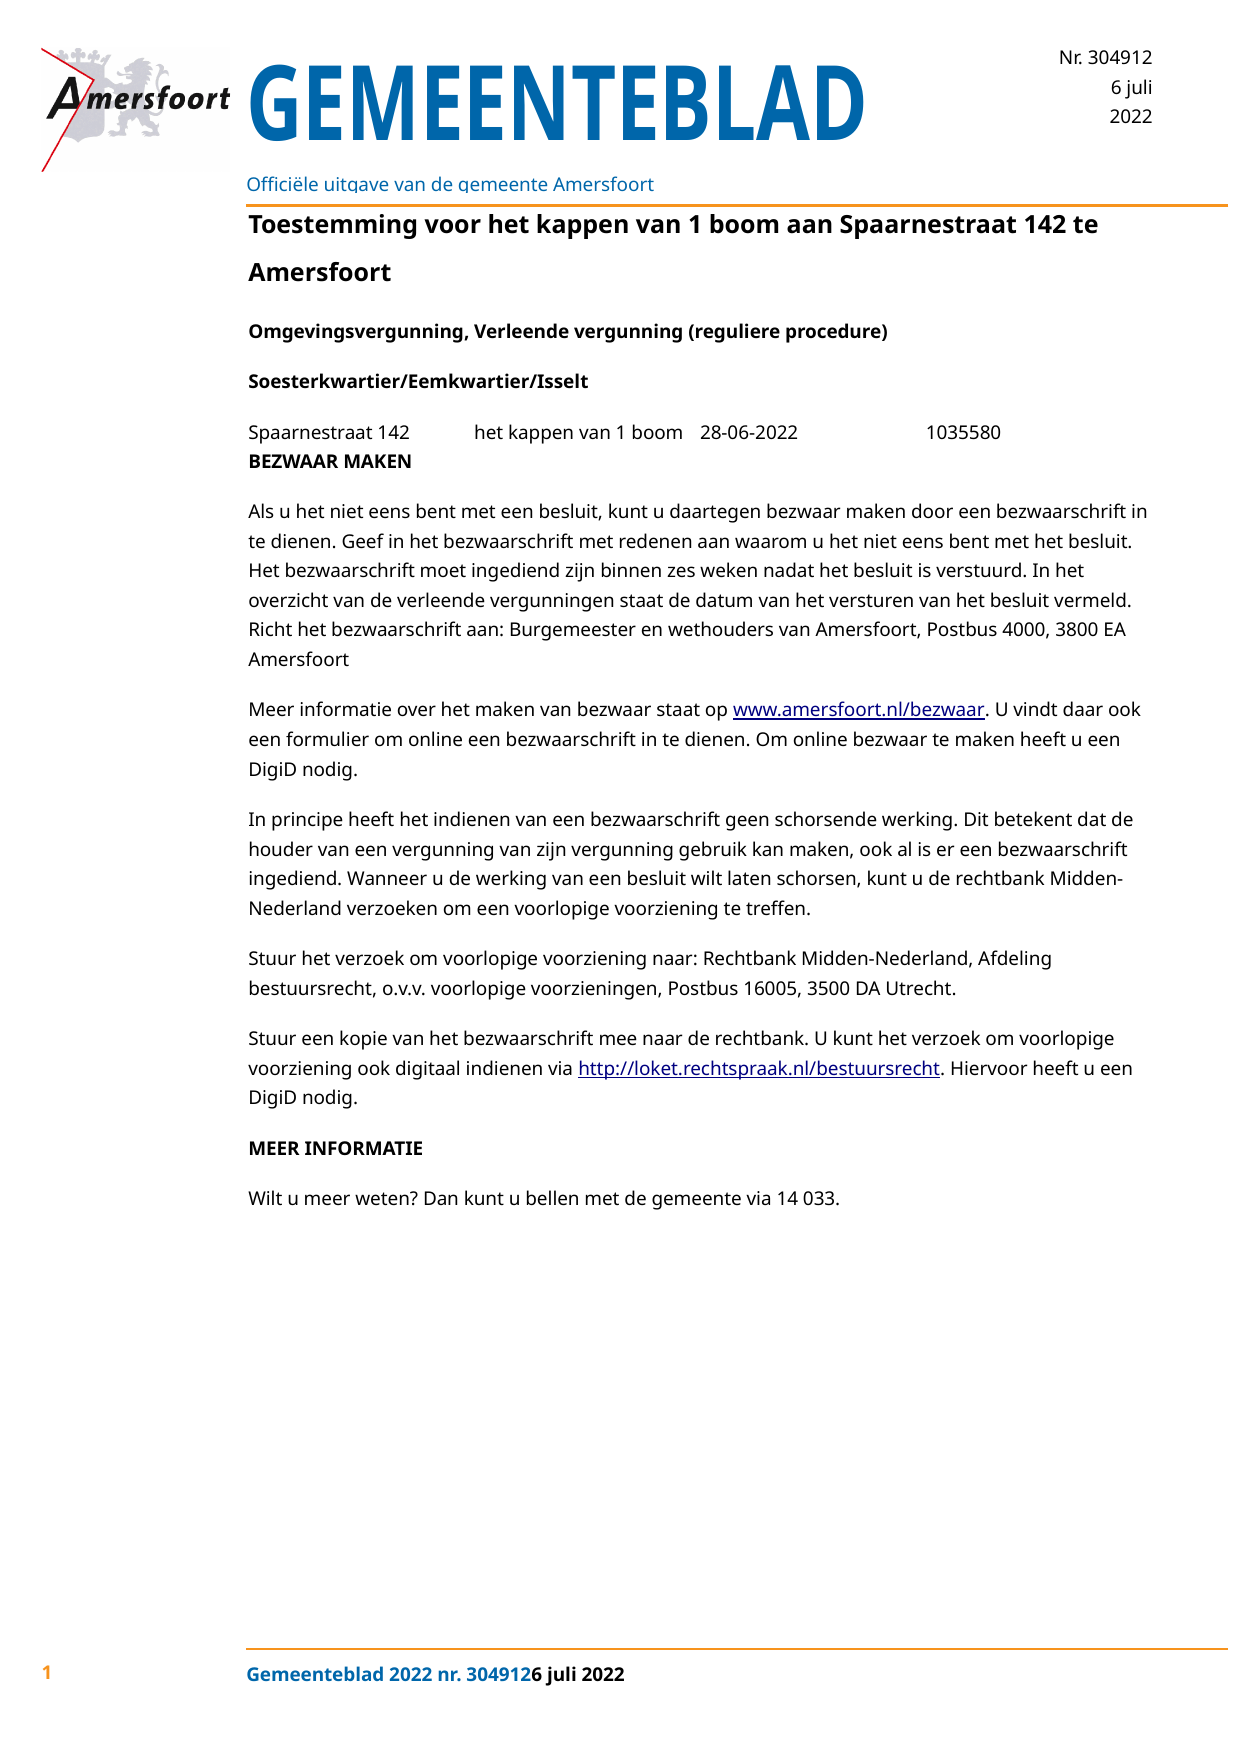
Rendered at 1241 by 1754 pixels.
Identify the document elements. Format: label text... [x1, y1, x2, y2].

text MEER INFORMATIE [248, 1135, 1152, 1161]
picture [41, 47, 231, 172]
table_header het kappen van 1 boom [474, 419, 700, 444]
text Stuur een kopie van het bezwaarschrift mee naar de rechtbank. U kunt het verzoek om voorlopige voorziening ook digitaal indienen via http://loket.rechtspraak.nl/bestuursrecht. Hiervoor heeft u een DigiD nodig. [248, 1025, 1152, 1110]
text Wilt u meer weten? Dan kunt u bellen met de gemeente via 14 033. [248, 1185, 1152, 1211]
text Als u het niet eens bent met een besluit, kunt u daartegen bezwaar maken door een bezwaarschrift in te dienen. Geef in het bezwaarschrift met redenen aan waarom u het niet eens bent met het besluit. Het bezwaarschrift moet ingediend zijn binnen zes weken nadat het besluit is verstuurd. In het overzicht van de verleende vergunningen staat de datum van het versturen van het besluit vermeld. Richt het bezwaarschrift aan: Burgemeester en wethouders van Amersfoort, Postbus 4000, 3800 EA Amersfoort [248, 498, 1152, 672]
table_header 28-06-2022 [700, 419, 926, 444]
text Toestemming voor het kappen van 1 boom aan Spaarnestraat 142 te Amersfoort [248, 207, 1152, 288]
text Meer informatie over het maken van bezwaar staat op www.amersfoort.nl/bezwaar. U vindt daar ook een formulier om online een bezwaarschrift in te dienen. Om online bezwaar te maken heeft u een DigiD nodig. [248, 697, 1152, 781]
text In principe heeft het indienen van een bezwaarschrift geen schorsende werking. Dit betekent dat de houder van een vergunning van zijn vergunning gebruik kan maken, ook al is er een bezwaarschrift ingediend. Wanneer u de werking van een besluit wilt laten schorsen, kunt u de rechtbank Midden-Nederland verzoeken om een voorlopige voorziening te treffen. [248, 806, 1152, 921]
text Omgevingsvergunning, Verleende vergunning (reguliere procedure) [248, 318, 1152, 344]
table_header Spaarnestraat 142 [248, 419, 474, 444]
text Stuur het verzoek om voorlopige voorziening naar: Rechtbank Midden-Nederland, Afdeling bestuursrecht, o.v.v. voorlopige voorzieningen, Postbus 16005, 3500 DA Utrecht. [248, 945, 1152, 1001]
text BEZWAAR MAKEN [248, 448, 1152, 473]
table_header 1035580 [926, 419, 1152, 444]
text Soesterkwartier/Eemkwartier/Isselt [248, 368, 1152, 394]
